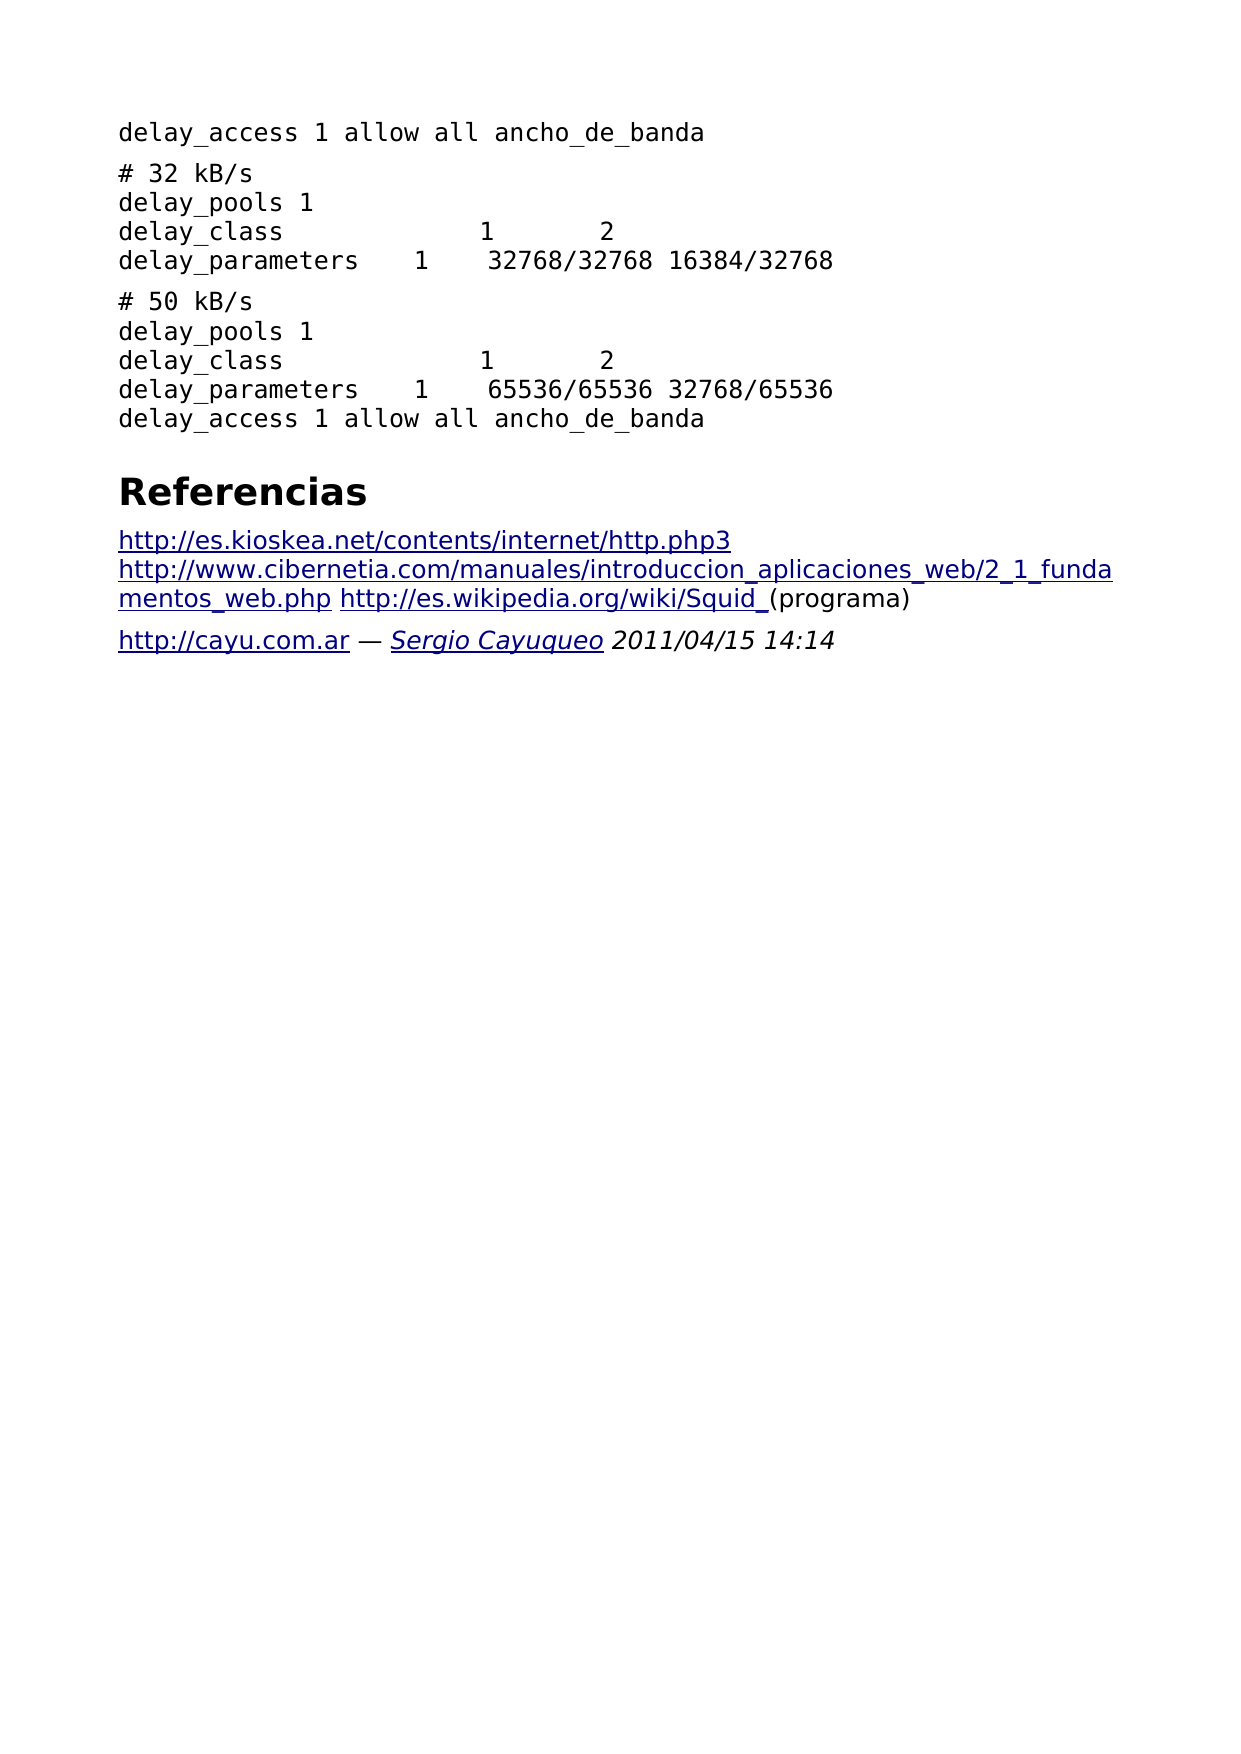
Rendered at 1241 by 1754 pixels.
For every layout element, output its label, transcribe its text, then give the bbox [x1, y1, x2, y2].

subtitle Referencias [118, 470, 1122, 514]
text # 32 kB/s delay_pools 1 delay_class 1 2 delay_parameters 1 32768/32768 16384/32768 [118, 159, 1122, 276]
text http://es.kioskea.net/contents/internet/http.php3 http://www.cibernetia.com/manuales/introduccion_aplicaciones_web/2_1_fundamentos_web.php http://es.wikipedia.org/wiki/Squid_(programa) [118, 526, 1122, 614]
text delay_access 1 allow all ancho_de_banda [118, 118, 1122, 147]
text http://cayu.com.ar — Sergio Cayuqueo 2011/04/15 14:14 [118, 626, 1122, 655]
text # 50 kB/s delay_pools 1 delay_class 1 2 delay_parameters 1 65536/65536 32768/65536 delay_access 1 allow all ancho_de_banda [118, 287, 1122, 433]
